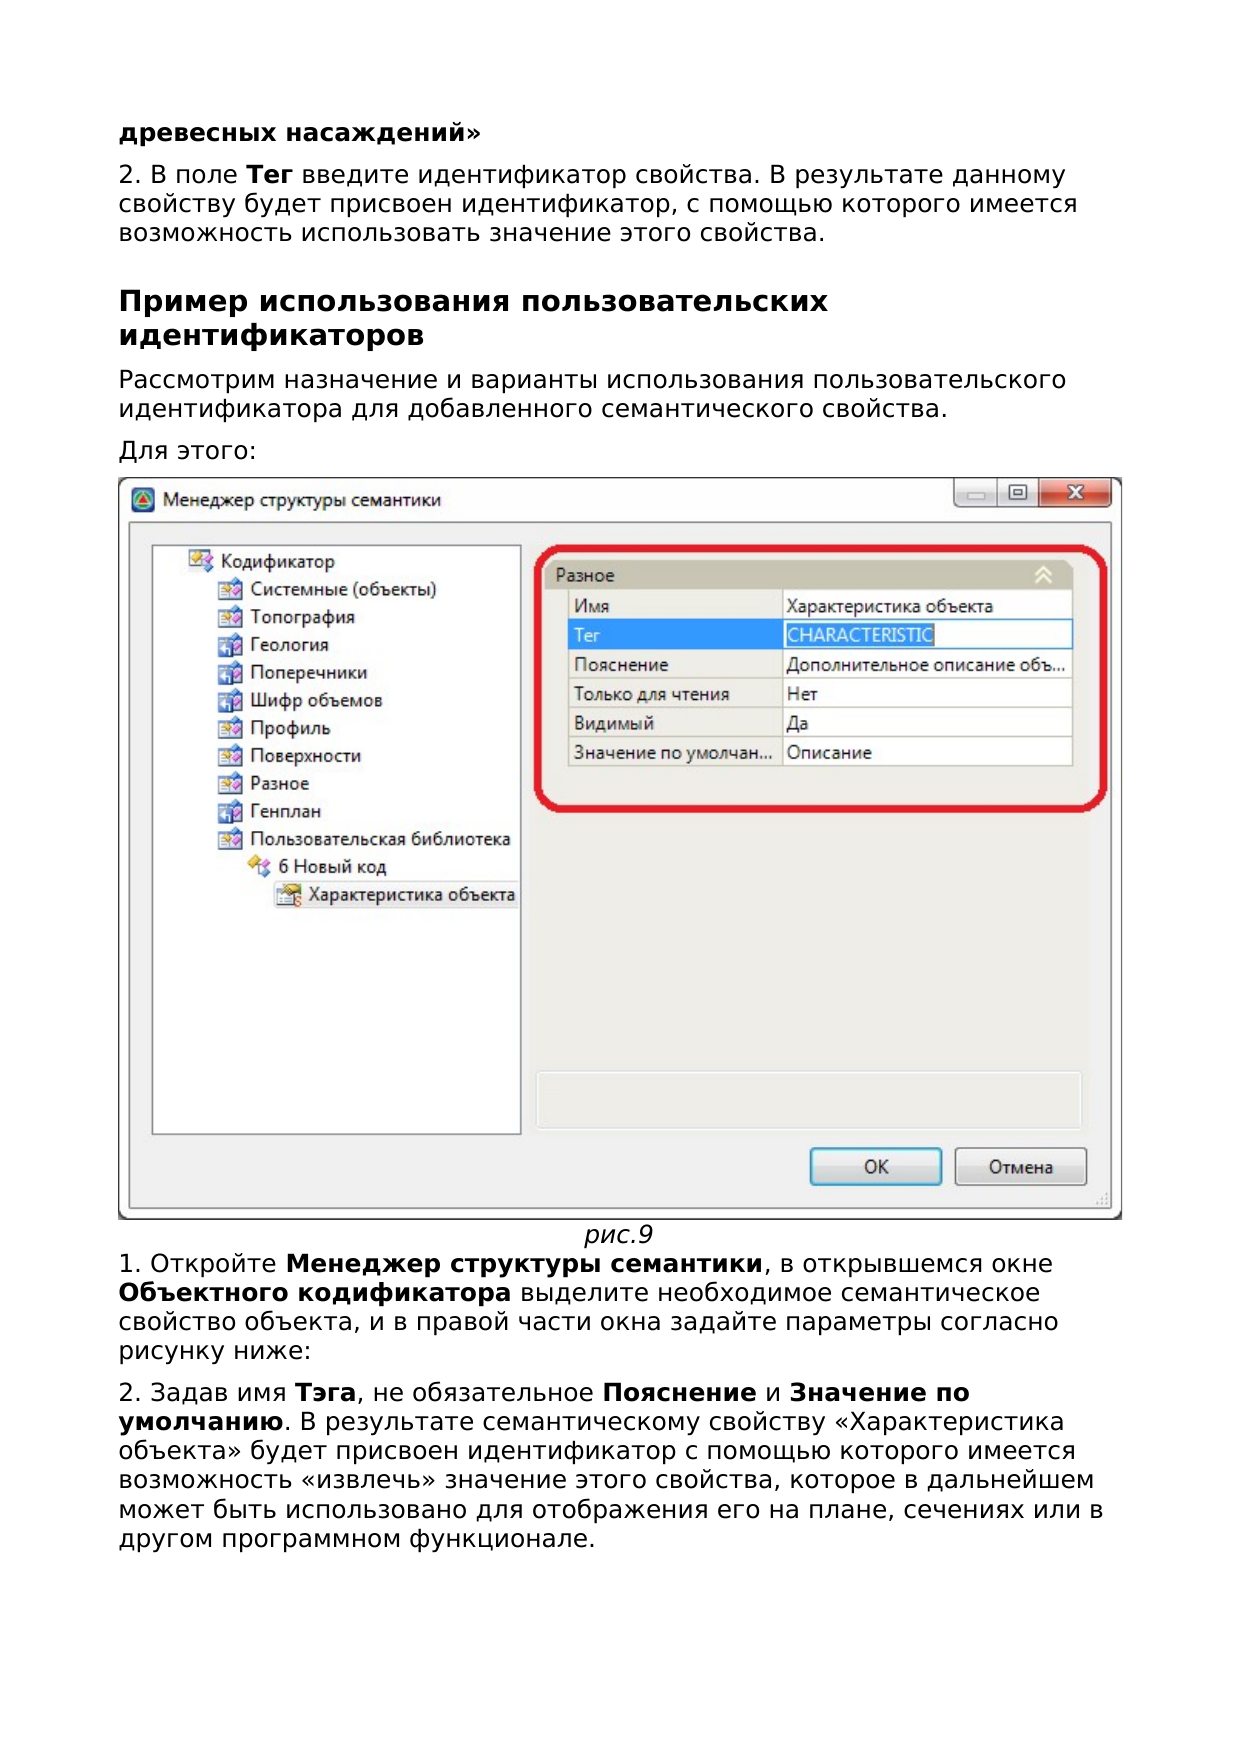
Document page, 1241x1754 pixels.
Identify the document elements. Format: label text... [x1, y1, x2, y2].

text Рассмотрим назначение и варианты использования пользовательского идентификатора для добавленного семантического свойства. [118, 365, 1122, 423]
text Для этого: [118, 436, 1122, 465]
text 1. Откройте Менеджер структуры семантики, в открывшемся окне Объектного кодификатора выделите необходимое семантическое свойство объекта, и в правой части окна задайте параметры согласно рисунку ниже: [118, 1249, 1122, 1366]
text рис.9 [118, 1220, 1122, 1249]
subtitle Пример использования пользовательских идентификаторов [118, 285, 1122, 353]
picture [118, 477, 1123, 1220]
text 2. Задав имя Тэга, не обязательное Пояснение и Значение по умолчанию. В результате семантическому свойству «Характеристика объекта» будет присвоен идентификатор с помощью которого имеется возможность «извлечь» значение этого свойства, которое в дальнейшем может быть использовано для отображения его на плане, сечениях или в другом программном функционале. [118, 1378, 1122, 1553]
text 2. В поле Тег введите идентификатор свойства. В результате данному свойству будет присвоен идентификатор, с помощью которого имеется возможность использовать значение этого свойства. [118, 160, 1122, 247]
text древесных насаждений» [118, 118, 1122, 147]
